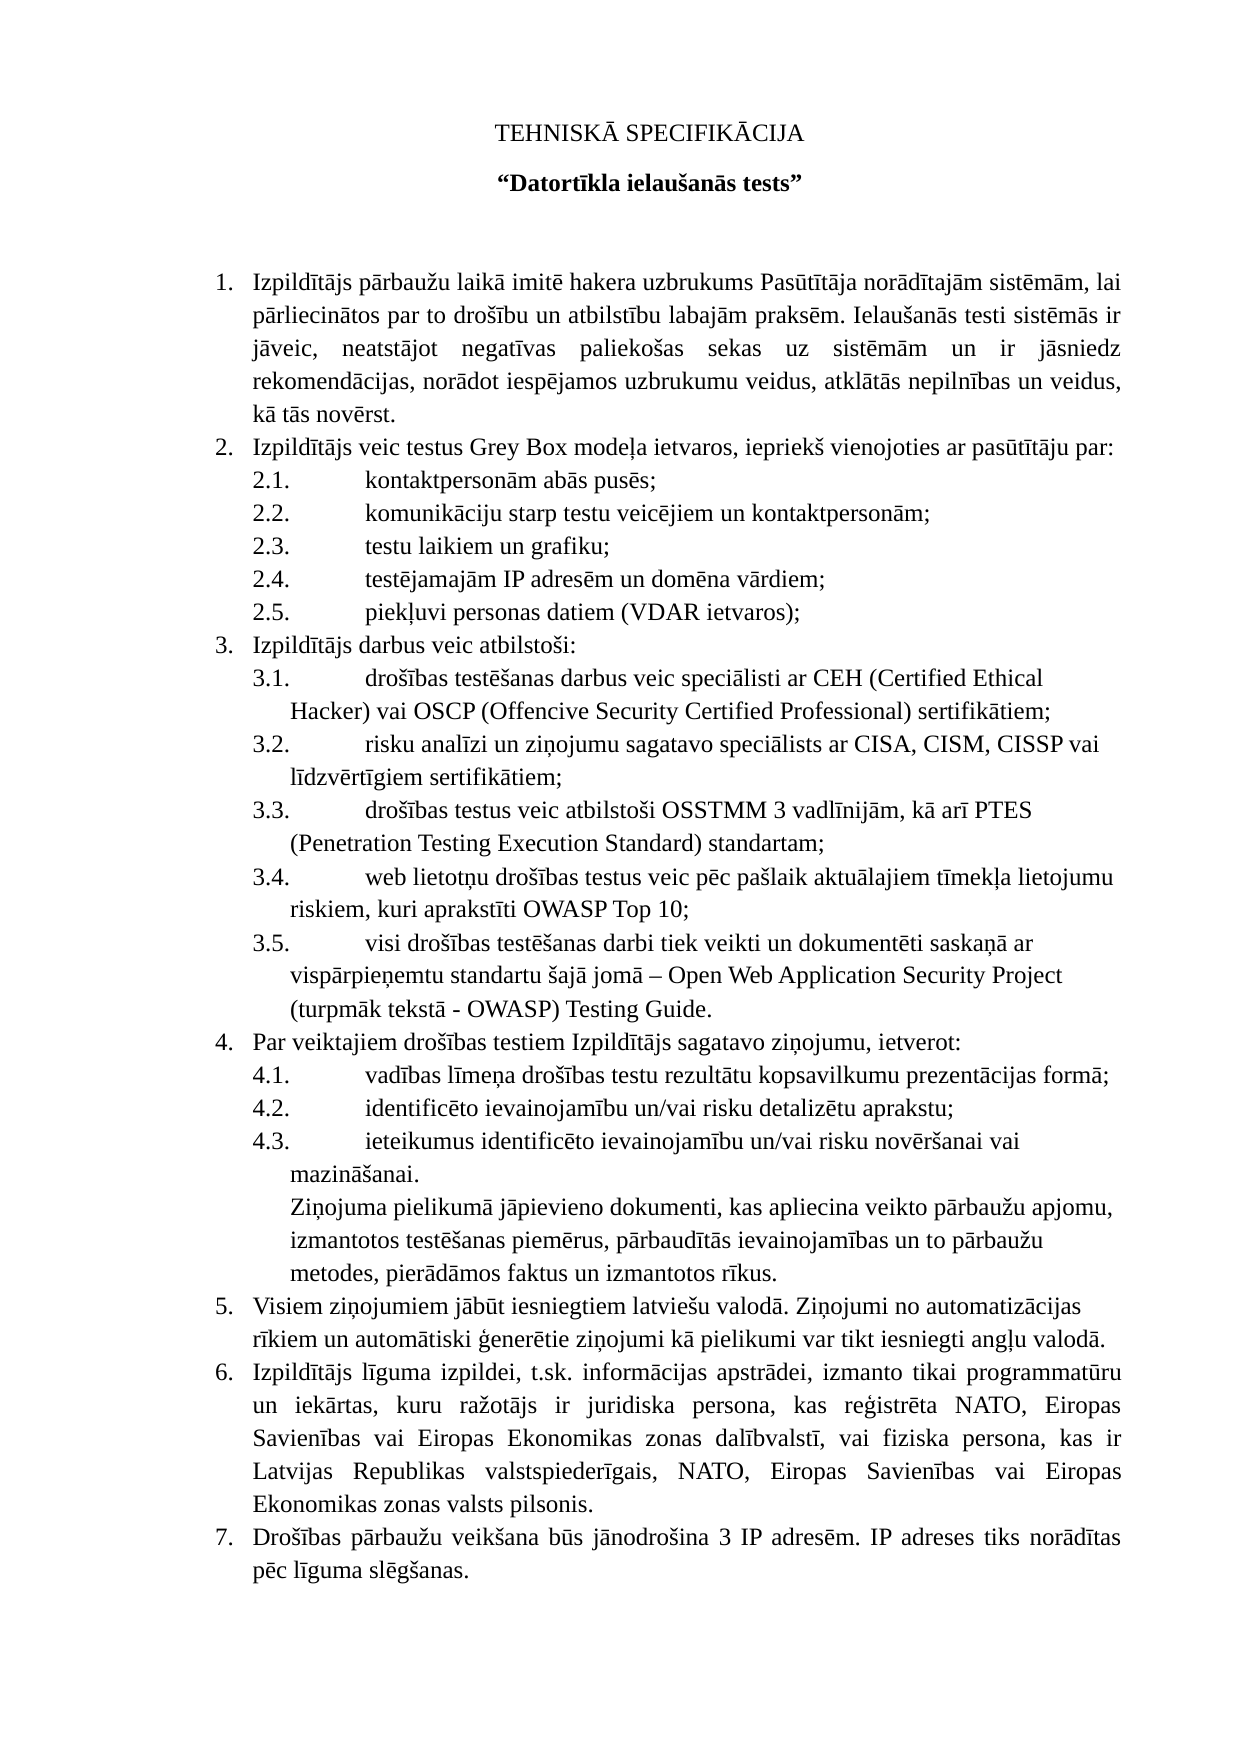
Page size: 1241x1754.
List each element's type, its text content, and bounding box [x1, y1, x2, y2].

list Visiem ziņojumiem jābūt iesniegtiem latviešu valodā. Ziņojumi no automatizācijas rīkiem un automātiski ģenerētie ziņojumi kā pielikumi var tikt iesniegti angļu valodā. [215, 1291, 1122, 1353]
list testējamajām IP adresēm un domēna vārdiem; [252, 564, 1122, 593]
text Ziņojuma pielikumā jāpievieno dokumenti, kas apliecina veikto pārbaužu apjomu, izmantotos testēšanas piemērus, pārbaudītās ievainojamības un to pārbaužu metodes, pierādāmos faktus un izmantotos rīkus. [290, 1192, 1122, 1287]
list ieteikumus identificēto ievainojamību un/vai risku novēršanai vai mazināšanai. [252, 1126, 1122, 1187]
list kontaktpersonām abās pusēs; [252, 465, 1122, 494]
list drošības testus veic atbilstoši OSSTMM 3 vadlīnijām, kā arī PTES (Penetration Testing Execution Standard) standartam; [252, 796, 1122, 857]
text “Datortīkla ielaušanās tests” [177, 168, 1122, 197]
list Drošības pārbaužu veikšana būs jānodrošina 3 IP adresēm. IP adreses tiks norādītas pēc līguma slēgšanas. [215, 1522, 1122, 1584]
list identificēto ievainojamību un/vai risku detalizētu aprakstu; [252, 1093, 1122, 1121]
list Izpildītājs līguma izpildei, t.sk. informācijas apstrādei, izmanto tikai programmatūru un iekārtas, kuru ražotājs ir juridiska persona, kas reģistrēta NATO, Eiropas Savienības vai Eiropas Ekonomikas zonas dalībvalstī, vai fiziska persona, kas ir Latvijas Republikas valstspiederīgais, NATO, Eiropas Savienības vai Eiropas Ekonomikas zonas valsts pilsonis. [215, 1357, 1122, 1518]
list web lietotņu drošības testus veic pēc pašlaik aktuālajiem tīmekļa lietojumu riskiem, kuri aprakstīti OWASP Top 10; [252, 862, 1122, 923]
list risku analīzi un ziņojumu sagatavo speciālists ar CISA, CISM, CISSP vai līdzvērtīgiem sertifikātiem; [252, 729, 1122, 791]
list Izpildītājs pārbaužu laikā imitē hakera uzbrukums Pasūtītāja norādītajām sistēmām, lai pārliecinātos par to drošību un atbilstību labajām praksēm. Ielaušanās testi sistēmās ir jāveic, neatstājot negatīvas paliekošas sekas uz sistēmām un ir jāsniedz rekomendācijas, norādot iespējamos uzbrukumu veidus, atklātās nepilnības un veidus, kā tās novērst. [215, 267, 1122, 428]
list Izpildītājs veic testus Grey Box modeļa ietvaros, iepriekš vienojoties ar pasūtītāju par: [215, 432, 1122, 461]
list visi drošības testēšanas darbi tiek veikti un dokumentēti saskaņā ar vispārpieņemtu standartu šajā jomā – Open Web Application Security Project (turpmāk tekstā - OWASP) Testing Guide. [252, 928, 1122, 1022]
text TEHNISKĀ SPECIFIKĀCIJA [177, 118, 1122, 147]
list piekļuvi personas datiem (VDAR ietvaros); [252, 597, 1122, 626]
list Izpildītājs darbus veic atbilstoši: [215, 630, 1122, 659]
list komunikāciju starp testu veicējiem un kontaktpersonām; [252, 498, 1122, 527]
list drošības testēšanas darbus veic speciālisti ar CEH (Certified Ethical Hacker) vai OSCP (Offencive Security Certified Professional) sertifikātiem; [252, 663, 1122, 725]
list testu laikiem un grafiku; [252, 531, 1122, 560]
list Par veiktajiem drošības testiem Izpildītājs sagatavo ziņojumu, ietverot: [215, 1027, 1122, 1055]
list vadības līmeņa drošības testu rezultātu kopsavilkumu prezentācijas formā; [252, 1060, 1122, 1088]
